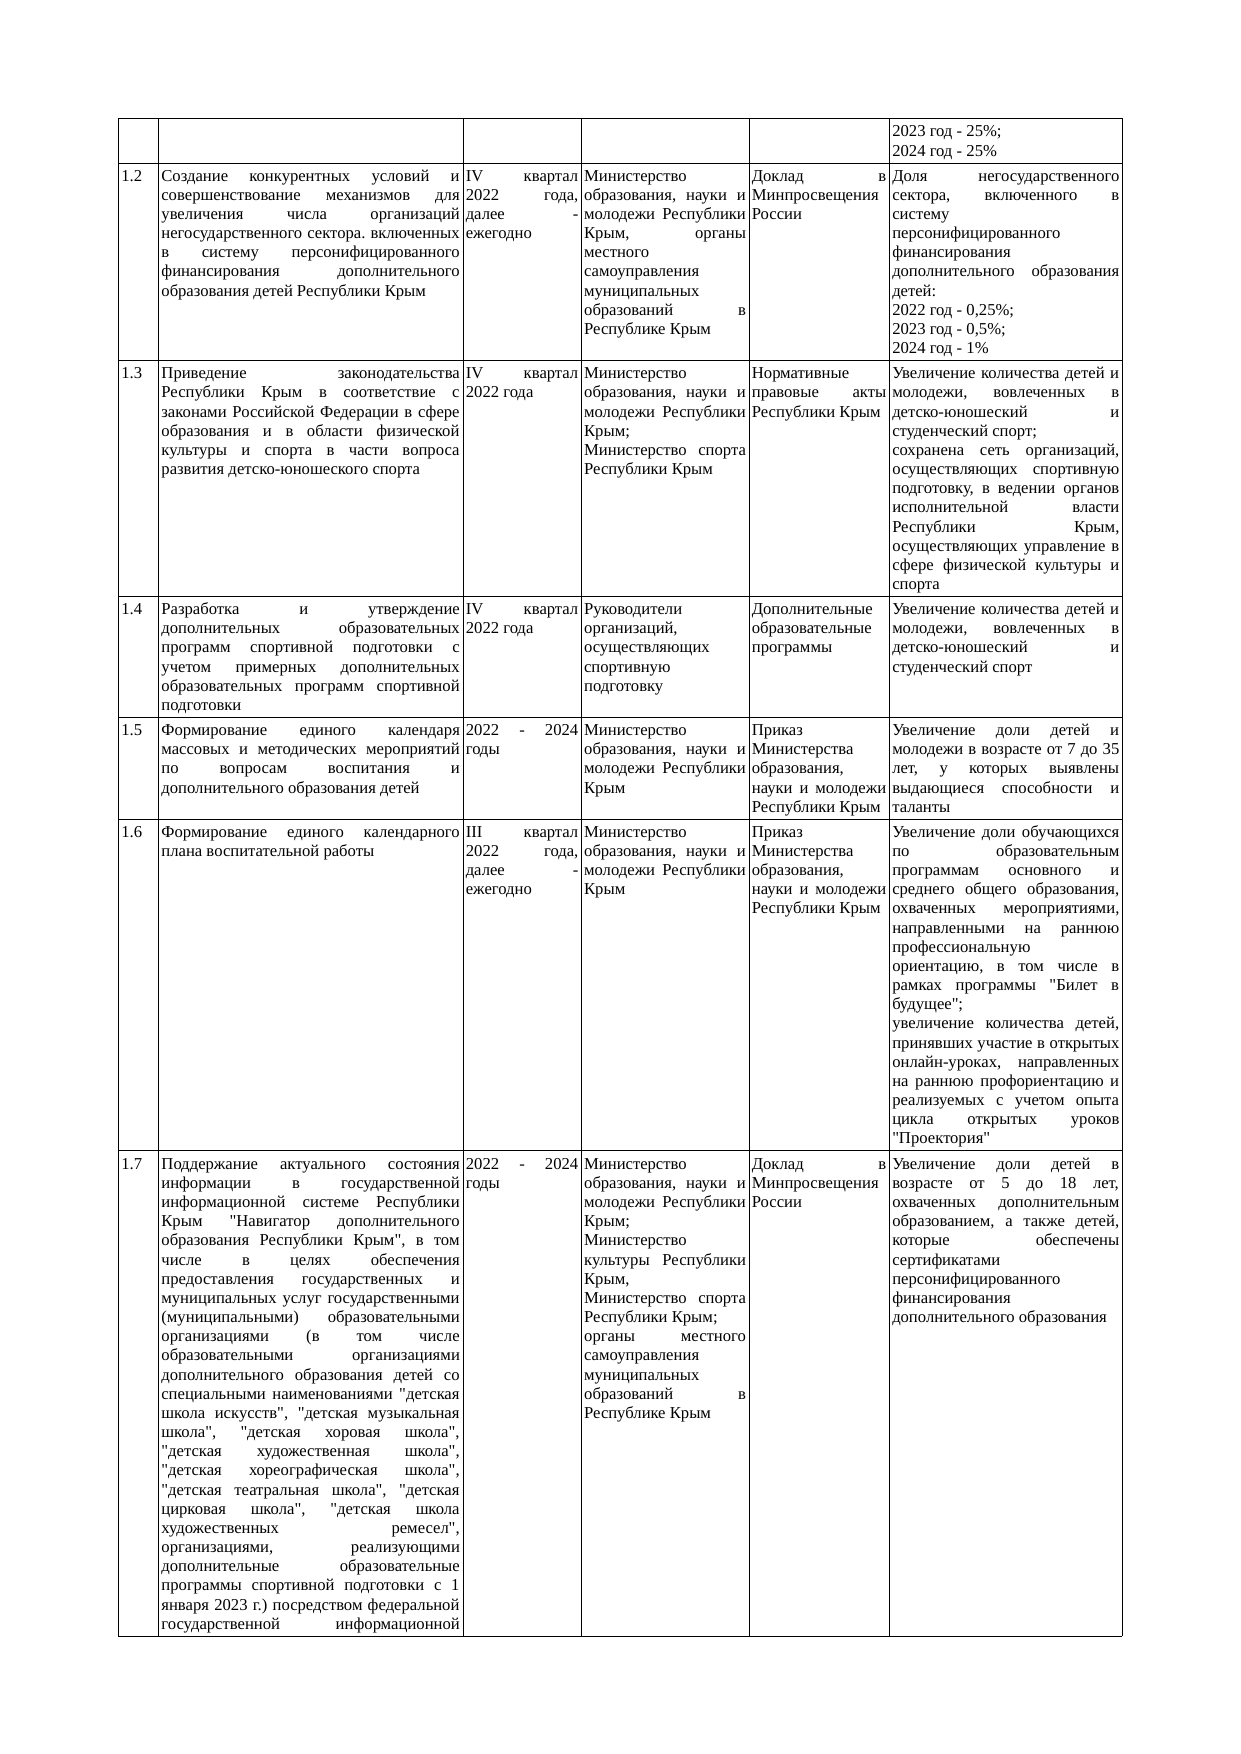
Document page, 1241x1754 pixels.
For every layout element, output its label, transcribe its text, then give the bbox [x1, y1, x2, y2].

table_cell 2022 - 2024 годы [464, 1151, 581, 1636]
table_cell 1.2 [119, 164, 158, 360]
table_cell Приказ Министерства образования, науки и молодежи Республики Крым [750, 718, 889, 819]
table_cell 1.5 [119, 718, 158, 819]
table_cell [750, 119, 889, 162]
table_cell Министерство образования, науки и молодежи Республики Крым; Министерство спорта Республики Крым [582, 361, 749, 596]
table_cell [464, 119, 581, 162]
table_cell Министерство образования, науки и молодежи Республики Крым [582, 718, 749, 819]
table_cell Министерство образования, науки и молодежи Республики Крым, органы местного самоуправления муниципальных образований в Республике Крым [582, 164, 749, 360]
table_cell 1.7 [119, 1151, 158, 1636]
table_cell Доклад в Минпросвещения России [750, 164, 889, 360]
table_cell Доклад в Минпросвещения России [750, 1151, 889, 1636]
table_cell IV квартал 2022 года, далее - ежегодно [464, 164, 581, 360]
table_cell Доля негосударственного сектора, включенного в систему персонифицированного финансирования дополнительного образования детей: 2022 год - 0,25%; 2023 год - 0,5%; 2024 год - 1% [890, 164, 1122, 360]
table_cell Увеличение доли детей и молодежи в возрасте от 7 до 35 лет, у которых выявлены выдающиеся способности и таланты [890, 718, 1122, 819]
table_cell Увеличение количества детей и молодежи, вовлеченных в детско-юношеский и студенческий спорт [890, 597, 1122, 717]
table_cell [119, 119, 158, 162]
table_cell IV квартал 2022 года [464, 361, 581, 596]
table_cell 1.4 [119, 597, 158, 717]
table_cell IV квартал 2022 года [464, 597, 581, 717]
table_cell Приказ Министерства образования, науки и молодежи Республики Крым [750, 820, 889, 1150]
table_cell Создание конкурентных условий и совершенствование механизмов для увеличения числа организаций негосударственного сектора. включенных в систему персонифицированного финансирования дополнительного образования детей Республики Крым [159, 164, 463, 360]
table_cell [582, 119, 749, 162]
table_cell Руководители организаций, осуществляющих спортивную подготовку [582, 597, 749, 717]
table_cell Формирование единого календарного плана воспитательной работы [159, 820, 463, 1150]
table_cell Нормативные правовые акты Республики Крым [750, 361, 889, 596]
table_cell Увеличение количества детей и молодежи, вовлеченных в детско-юношеский и студенческий спорт; сохранена сеть организаций, осуществляющих спортивную подготовку, в ведении органов исполнительной власти Республики Крым, осуществляющих управление в сфере физической культуры и спорта [890, 361, 1122, 596]
table_cell 1.3 [119, 361, 158, 596]
table_cell 1.6 [119, 820, 158, 1150]
table_cell Поддержание актуального состояния информации в государственной информационной системе Республики Крым "Навигатор дополнительного образования Республики Крым", в том числе в целях обеспечения предоставления государственных и муниципальных услуг государственными (муниципальными) образовательными организациями (в том числе образовательными организациями дополнительного образования детей со специальными наименованиями "детская школа искусств", "детская музыкальная школа", "детская хоровая школа", "детская художественная школа", "детская хореографическая школа", "детская театральная школа", "детская цирковая школа", "детская школа художественных ремесел", организациями, реализующими дополнительные образовательные программы спортивной подготовки с 1 января 2023 г.) посредством федеральной государственной информационной [159, 1151, 463, 1636]
table_cell Разработка и утверждение дополнительных образовательных программ спортивной подготовки с учетом примерных дополнительных образовательных программ спортивной подготовки [159, 597, 463, 717]
table_cell Увеличение доли детей в возрасте от 5 до 18 лет, охваченных дополнительным образованием, а также детей, которые обеспечены сертификатами персонифицированного финансирования дополнительного образования [890, 1151, 1122, 1636]
table_cell Министерство образования, науки и молодежи Республики Крым; Министерство культуры Республики Крым, Министерство спорта Республики Крым; органы местного самоуправления муниципальных образований в Республике Крым [582, 1151, 749, 1636]
table_cell Приведение законодательства Республики Крым в соответствие с законами Российской Федерации в сфере образования и в области физической культуры и спорта в части вопроса развития детско-юношеского спорта [159, 361, 463, 596]
table_cell Увеличение доли обучающихся по образовательным программам основного и среднего общего образования, охваченных мероприятиями, направленными на раннюю профессиональную ориентацию, в том числе в рамках программы "Билет в будущее"; увеличение количества детей, принявших участие в открытых онлайн-уроках, направленных на раннюю профориентацию и реализуемых с учетом опыта цикла открытых уроков "Проектория" [890, 820, 1122, 1150]
table_cell [159, 119, 463, 162]
table_cell 2023 год - 25%; 2024 год - 25% [890, 119, 1122, 162]
table_cell III квартал 2022 года, далее - ежегодно [464, 820, 581, 1150]
table_cell Формирование единого календаря массовых и методических мероприятий по вопросам воспитания и дополнительного образования детей [159, 718, 463, 819]
table_cell Дополнительные образовательные программы [750, 597, 889, 717]
table_cell 2022 - 2024 годы [464, 718, 581, 819]
table_cell Министерство образования, науки и молодежи Республики Крым [582, 820, 749, 1150]
